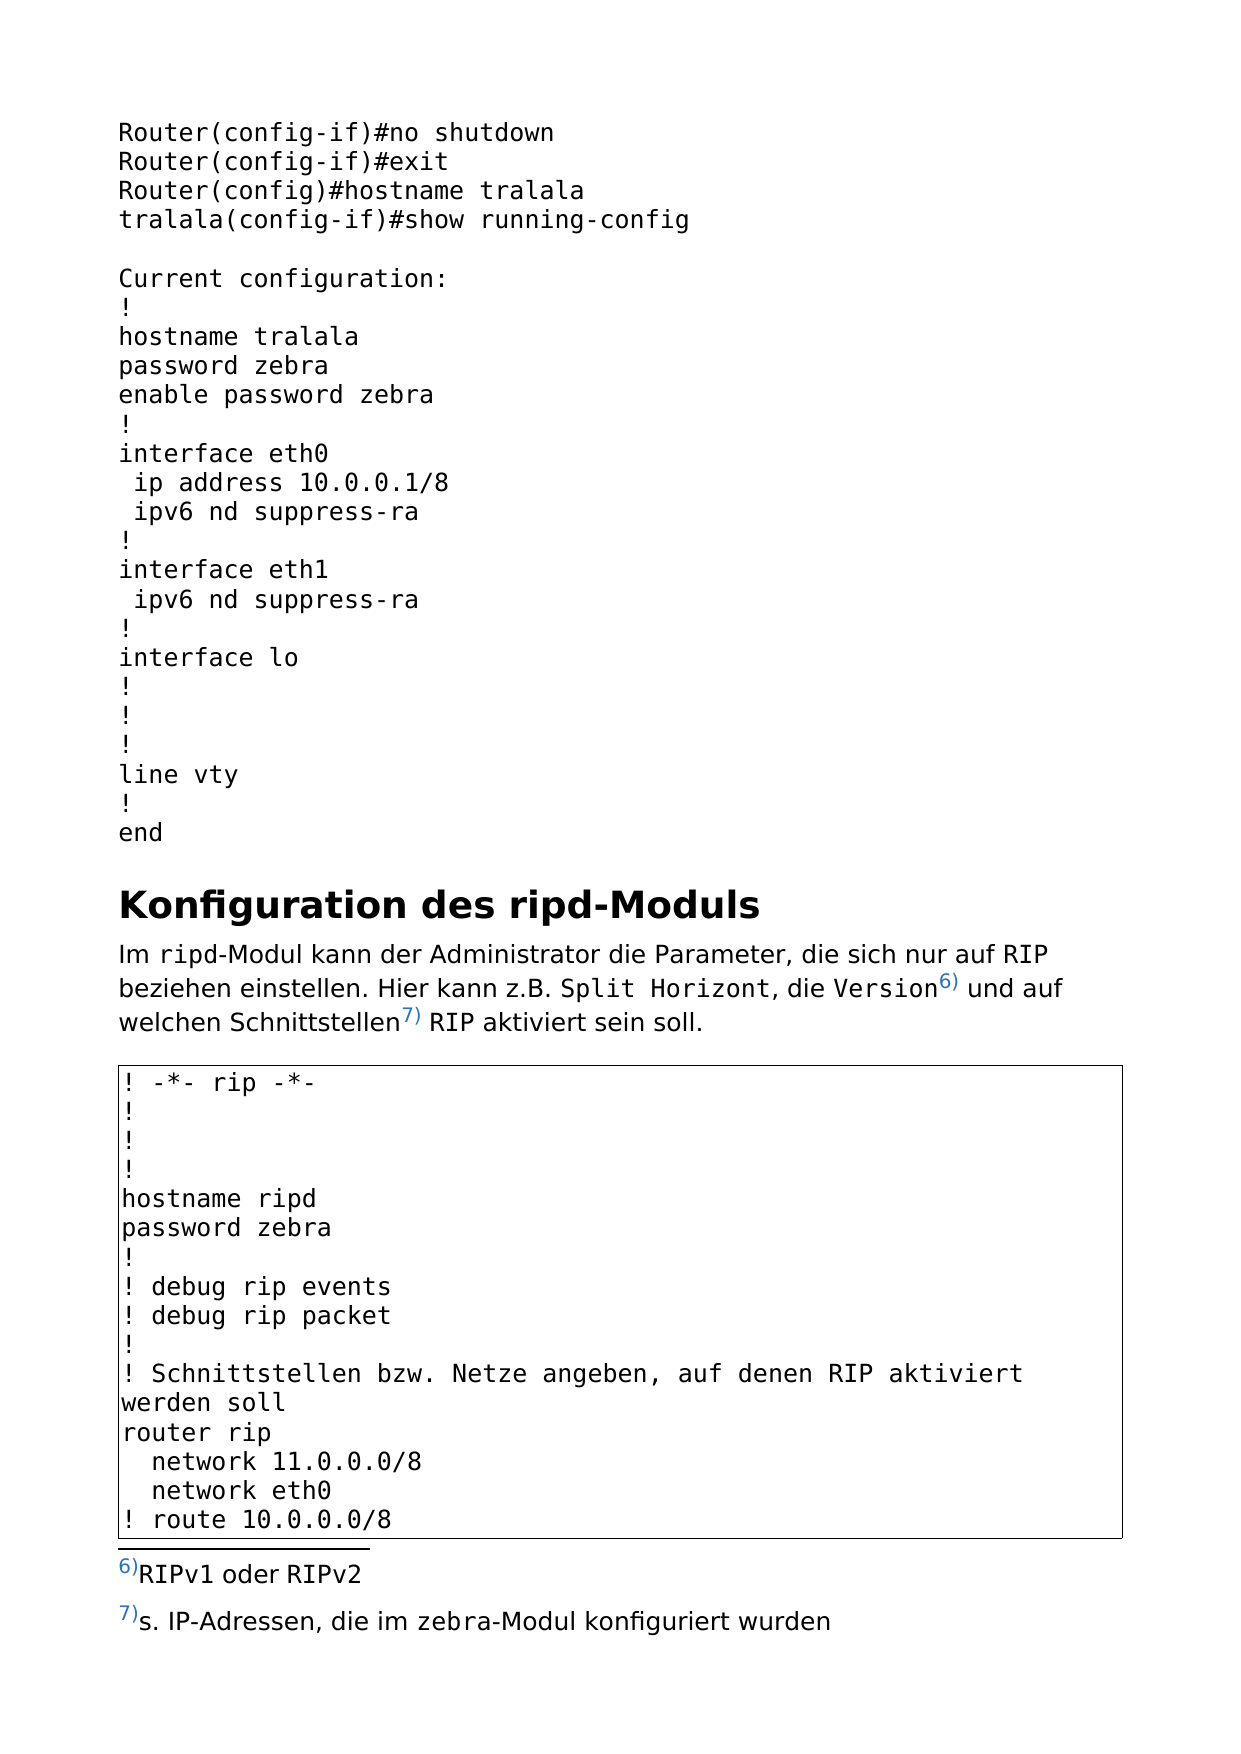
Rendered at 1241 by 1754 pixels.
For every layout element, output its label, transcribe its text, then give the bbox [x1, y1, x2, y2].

text Im ripd-Modul kann der Administrator die Parameter, die sich nur auf RIP beziehen einstellen. Hier kann z.B. Split Horizont, die Version und auf welchen Schnittstellen RIP aktiviert sein soll. [118, 940, 1122, 1037]
text RIPv1 oder RIPv2 [118, 1555, 1122, 1589]
table_header ! -*- rip -*- ! ! ! hostname ripd password zebra ! ! debug rip events ! debug rip packet ! ! Schnittstellen bzw. Netze angeben, auf denen RIP aktiviert werden soll router rip network 11.0.0.0/8 network eth0 ! route 10.0.0.0/8 [119, 1066, 1122, 1537]
text Router(config-if)#no shutdown Router(config-if)#exit Router(config)#hostname tralala tralala(config-if)#show running-config Current configuration: ! hostname tralala password zebra enable password zebra ! interface eth0 ip address 10.0.0.1/8 ipv6 nd suppress-ra ! interface eth1 ipv6 nd suppress-ra ! interface lo ! ! ! line vty ! end [118, 118, 1122, 847]
subtitle Konfiguration des ripd-Moduls [118, 884, 1122, 928]
text s. IP-Adressen, die im zebra-Modul konfiguriert wurden [118, 1602, 1122, 1636]
